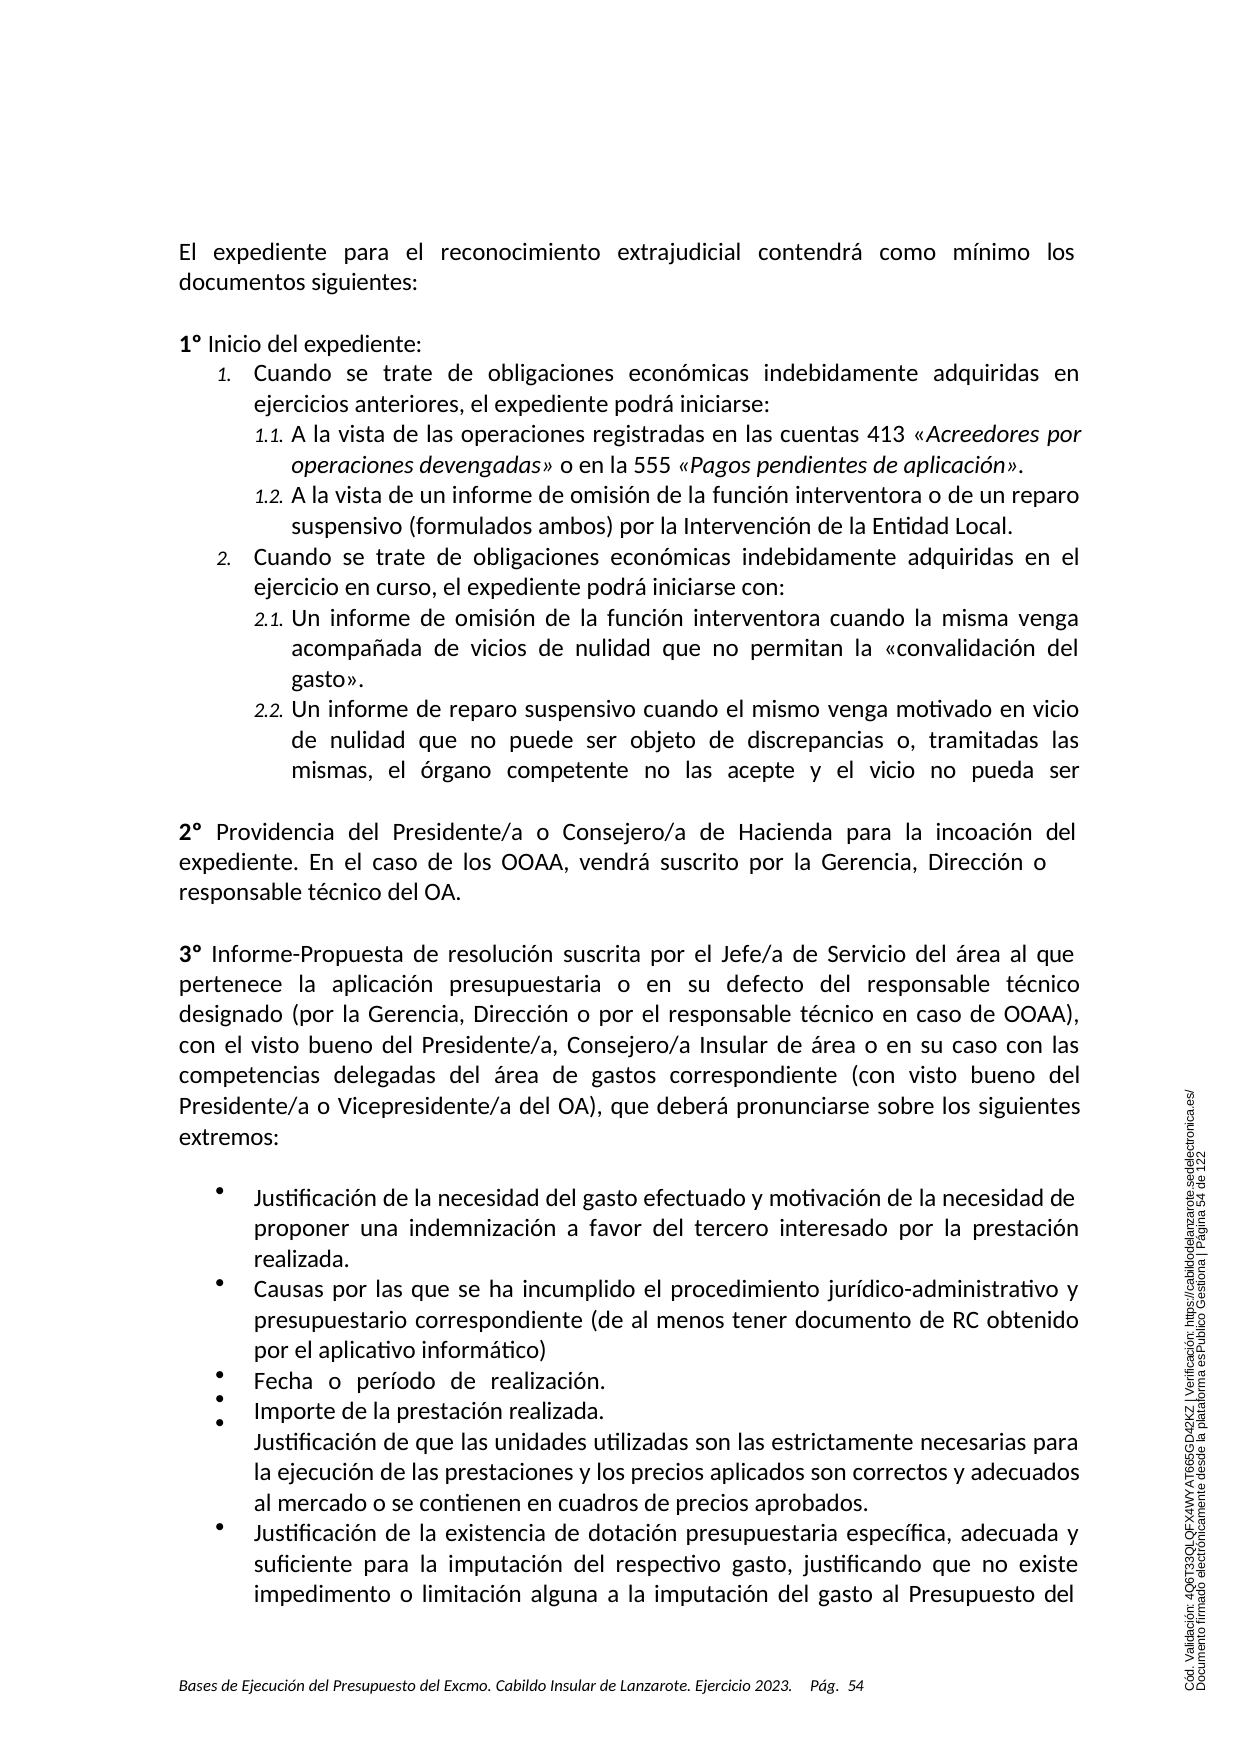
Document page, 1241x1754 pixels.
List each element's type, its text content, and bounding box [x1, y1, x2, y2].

text Justificación de que las unidades utilizadas son las estrictamente necesarias para la ejecución de las prestaciones y los precios aplicados son correctos y adecuados al mercado o se contienen en cuadros de precios aprobados. [254, 1426, 1080, 1517]
text  [216, 1392, 228, 1411]
text Justificación de la necesidad del gasto efectuado y motivación de la necesidad de [254, 1184, 1082, 1212]
list Cuando se trate de obligaciones económicas indebidamente adquiridas en ejercicios anteriores, el expediente podrá iniciarse: [216, 358, 1081, 419]
list Un informe de reparo suspensivo cuando el mismo venga motivado en vicio de nulidad que no puede ser objeto de discrepancias o, tramitadas las mismas, el órgano competente no las acepte y el vicio no pueda ser subsanado. [254, 693, 1080, 787]
text  [216, 1184, 228, 1203]
text 1º Inicio del expediente: [179, 330, 1083, 357]
text expediente. En el caso de los OOAA, vendrá suscrito por la Gerencia, Dirección o responsable técnico del OA. [179, 846, 1083, 907]
text Bases de Ejecución del Presupuesto del Excmo. Cabildo Insular de Lanzarote. Ejercicio 2023. Pág. 54 [179, 1676, 868, 1695]
list A la vista de las operaciones registradas en las cuentas 413 «Acreedores por operaciones devengadas» o en la 555 «Pagos pendientes de aplicación». [254, 419, 1081, 480]
text Fecha o período de realización. Importe de la prestación realizada. [254, 1365, 606, 1426]
text Causas por las que se ha incumplido el procedimiento jurídico-administrativo y presupuestario correspondiente (de al menos tener documento de RC obtenido por el aplicativo informático) [254, 1273, 1080, 1365]
text pertenece la aplicación presupuestaria o en su defecto del responsable técnico designado (por la Gerencia, Dirección o por el responsable técnico en caso de OOAA), con el visto bueno del Presidente/a, Consejero/a Insular de área o en su caso con las competencias delegadas del área de gastos correspondiente (con visto bueno del Presidente/a o Vicepresidente/a del OA), que deberá pronunciarse sobre los siguientes extremos: [179, 968, 1081, 1151]
text El expediente para el reconocimiento extrajudicial contendrá como mínimo los [179, 238, 1081, 266]
text  [216, 1416, 228, 1434]
text 3º Informe-Propuesta de resolución suscrita por el Jefe/a de Servicio del área al que [179, 940, 1083, 968]
text proponer una indemnización a favor del tercero interesado por la prestación realizada. [254, 1212, 1080, 1273]
list Un informe de omisión de la función interventora cuando la misma venga acompañada de vicios de nulidad que no permitan la «convalidación del gasto». [254, 602, 1080, 693]
text  [216, 1368, 228, 1387]
text  [216, 1520, 228, 1539]
text 2º Providencia del Presidente/a o Consejero/a de Hacienda para la incoación del [179, 818, 1083, 846]
text  [216, 1276, 228, 1295]
text Cód. Validación: 4Q6T33QLQFX4WYAT665GD42KZ | Verificación: https://cabildodelanzarote.sedelectronica.es/ Documento firmado electrónicamente desde la plataforma esPublico Gestiona | Página 54 de 122 [1183, 1073, 1208, 1694]
list Cuando se trate de obligaciones económicas indebidamente adquiridas en el ejercicio en curso, el expediente podrá iniciarse con: [216, 541, 1081, 602]
list A la vista de un informe de omisión de la función interventora o de un reparo suspensivo (formulados ambos) por la Intervención de la Entidad Local. [254, 480, 1080, 541]
text documentos siguientes: [179, 266, 1081, 296]
text Justificación de la existencia de dotación presupuestaria específica, adecuada y suficiente para la imputación del respectivo gasto, justificando que no existe impedimento o limitación alguna a la imputación del gasto al Presupuesto del [254, 1517, 1080, 1609]
